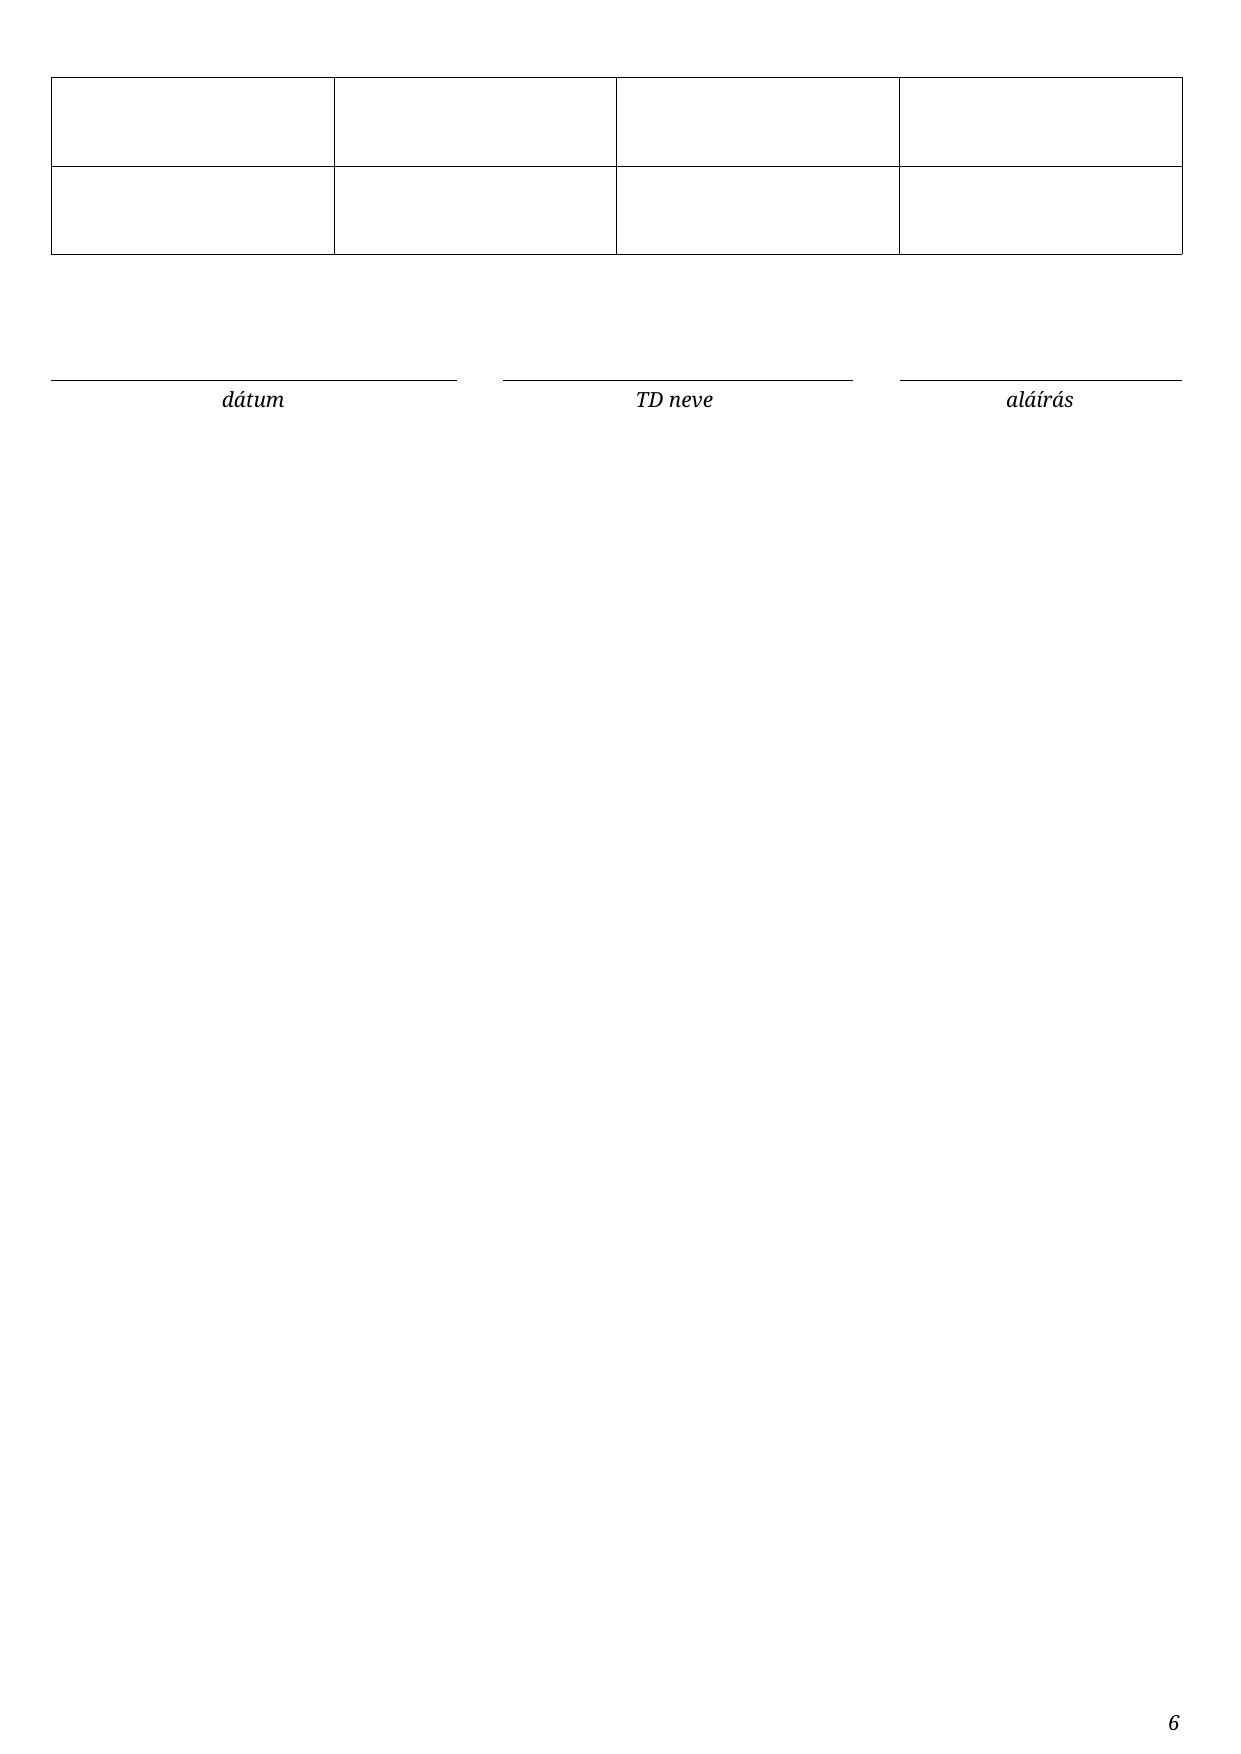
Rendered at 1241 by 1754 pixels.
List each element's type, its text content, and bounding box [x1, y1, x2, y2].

table_cell [335, 167, 616, 254]
table_cell [457, 380, 503, 419]
table_cell [52, 78, 334, 166]
table_header [457, 340, 503, 379]
table_cell TD neve [503, 381, 853, 419]
table_cell aláírás [900, 381, 1182, 419]
table_cell [900, 167, 1182, 254]
table_cell [52, 167, 334, 254]
table_header [853, 340, 900, 379]
table_cell [617, 78, 899, 166]
table_cell [900, 78, 1182, 166]
table_cell [853, 380, 900, 419]
table_cell [617, 167, 899, 254]
table_cell dátum [51, 381, 457, 419]
table_cell [335, 78, 616, 166]
table_header [51, 340, 457, 379]
table_header [503, 340, 853, 379]
table_header [900, 340, 1182, 379]
